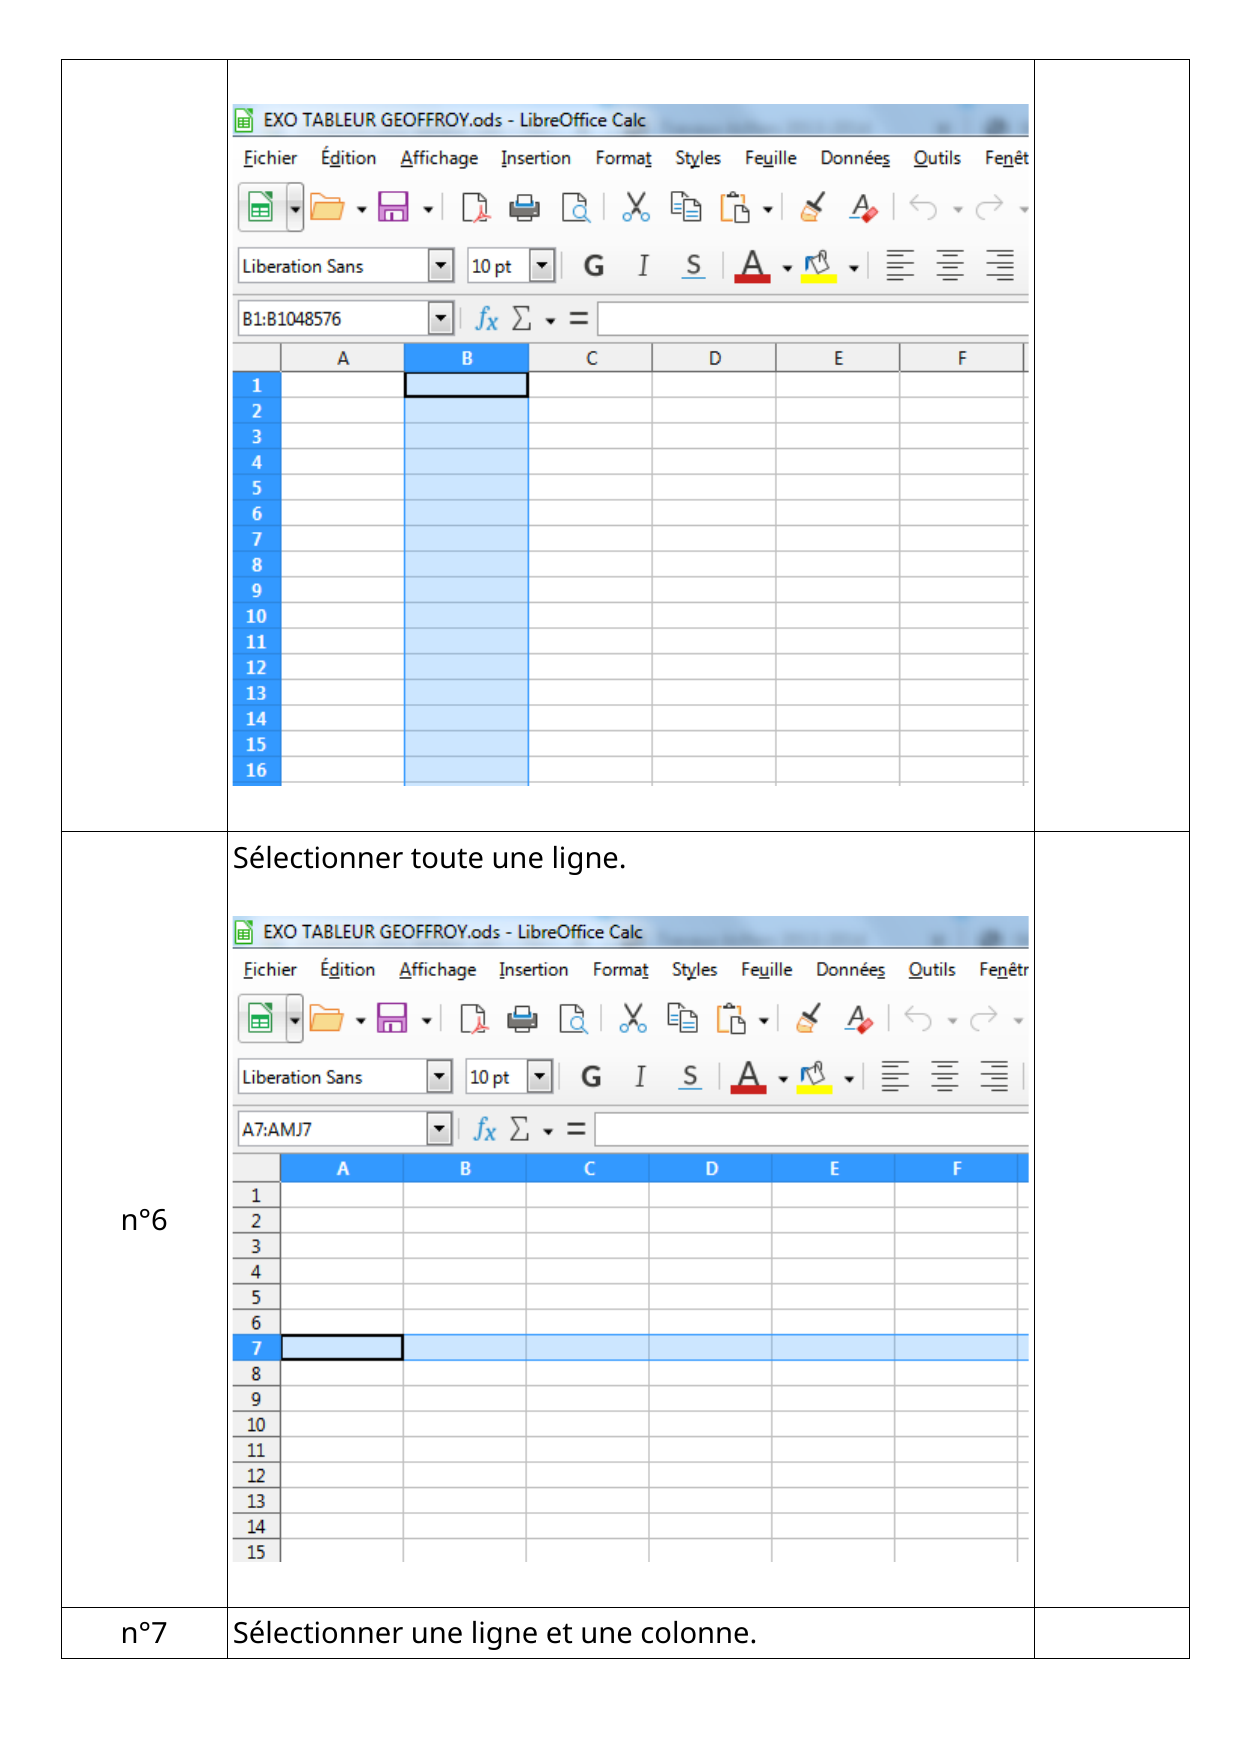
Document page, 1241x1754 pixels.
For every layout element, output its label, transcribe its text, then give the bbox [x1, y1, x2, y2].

table_cell Sélectionner une ligne et une colonne. [228, 1608, 1034, 1658]
table_cell Sélectionner toute une ligne. [228, 832, 1034, 1607]
table_cell n°6 [62, 832, 227, 1607]
table_cell [228, 60, 1034, 831]
table_cell [1035, 60, 1189, 831]
table_cell [1035, 1608, 1189, 1658]
table_cell n°7 [62, 1608, 227, 1658]
picture [232, 104, 1029, 786]
picture [232, 916, 1029, 1562]
table_cell [1035, 832, 1189, 1607]
table_cell [62, 60, 227, 831]
